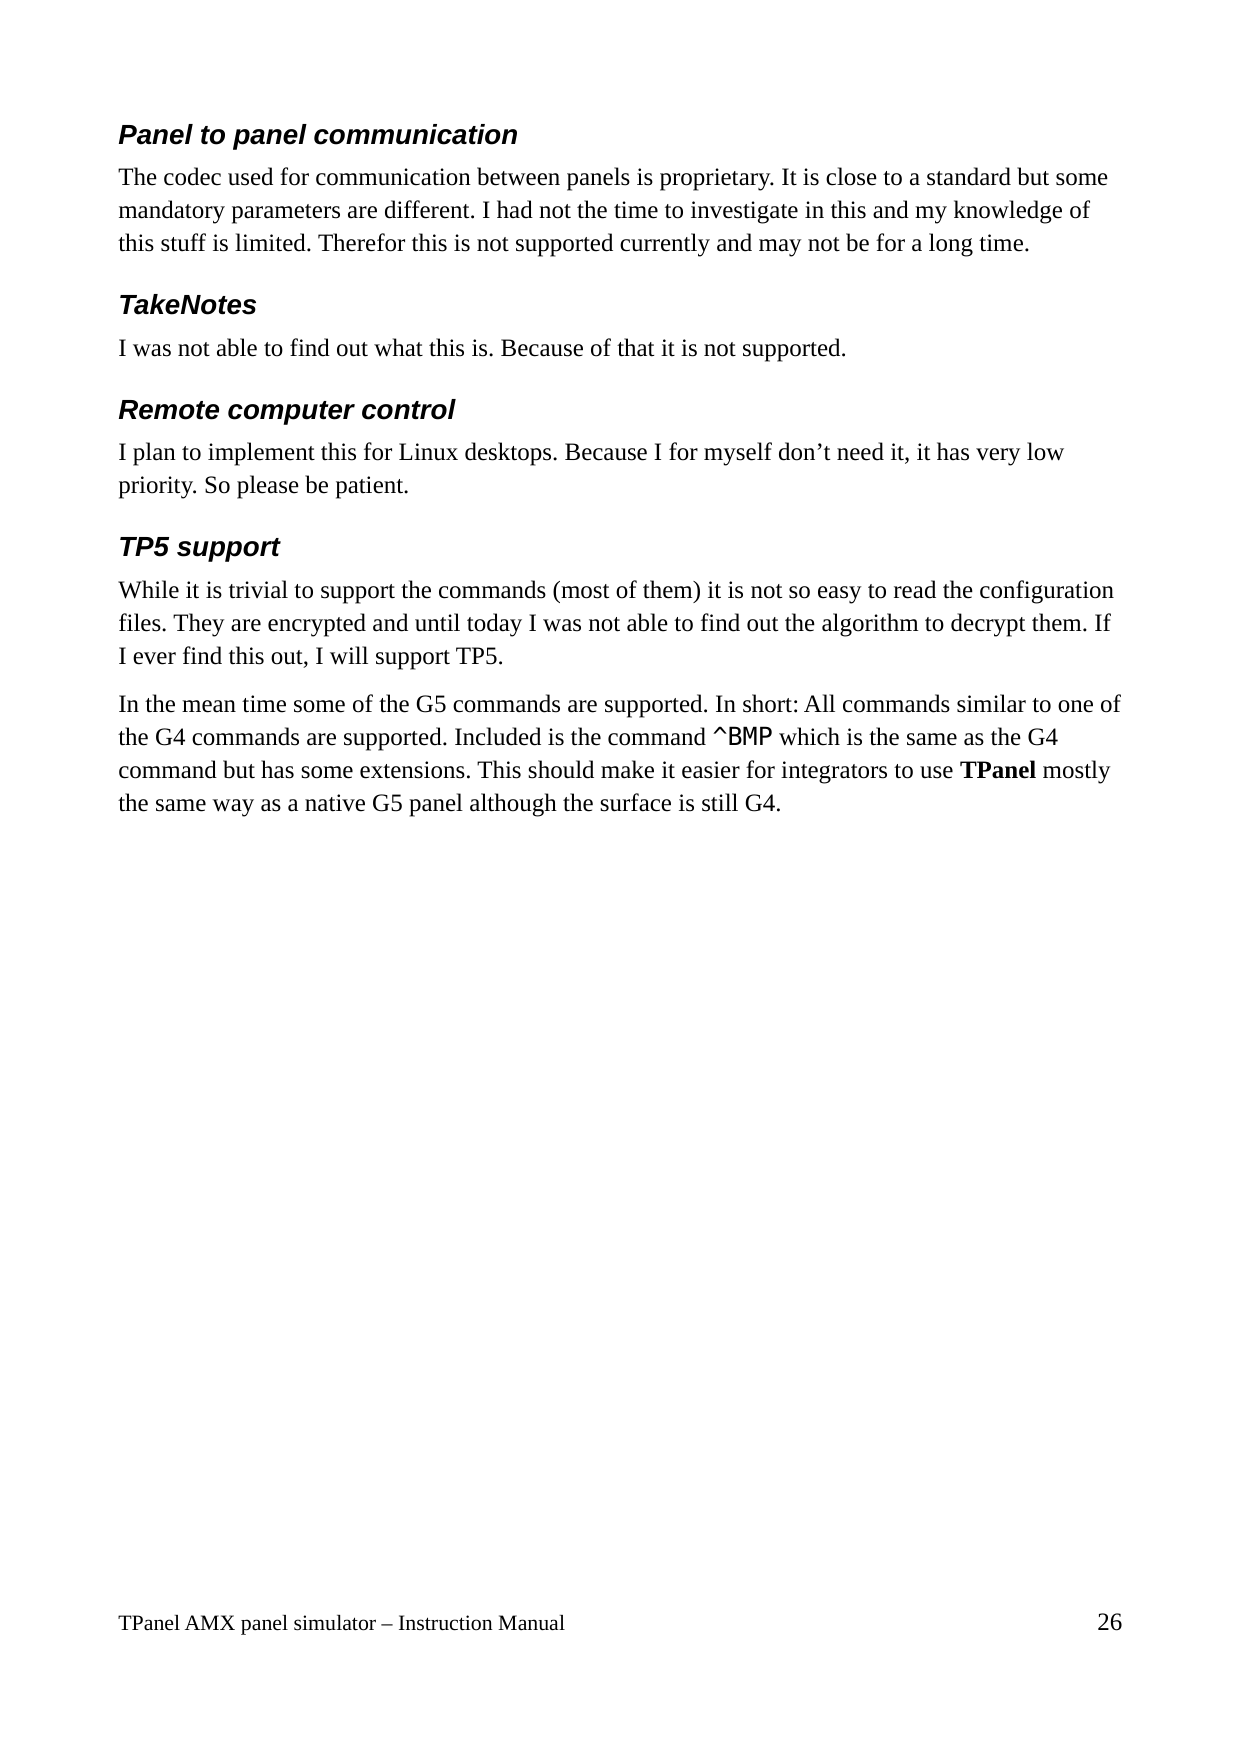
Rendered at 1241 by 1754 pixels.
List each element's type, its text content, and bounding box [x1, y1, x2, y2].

text I plan to implement this for Linux desktops. Because I for myself don’t need it, it has very low priority. So please be patient. [118, 437, 1122, 499]
text While it is trivial to support the commands (most of them) it is not so easy to read the configuration files. They are encrypted and until today I was not able to find out the algorithm to decrypt them. If I ever find this out, I will support TP5. [118, 575, 1122, 670]
text The codec used for communication between panels is proprietary. It is close to a standard but some mandatory parameters are different. I had not the time to investigate in this and my knowledge of this stuff is limited. Therefor this is not supported currently and may not be for a long time. [118, 162, 1122, 257]
text I was not able to find out what this is. Because of that it is not supported. [118, 333, 1122, 362]
subtitle Panel to panel communication [118, 118, 1122, 150]
subtitle TakeNotes [118, 289, 1122, 321]
subtitle TP5 support [118, 531, 1122, 562]
subtitle Remote computer control [118, 393, 1122, 425]
text In the mean time some of the G5 commands are supported. In short: All commands similar to one of the G4 commands are supported. Included is the command ^BMP which is the same as the G4 command but has some extensions. This should make it easier for integrators to use TPanel mostly the same way as a native G5 panel although the surface is still G4. [118, 689, 1122, 817]
